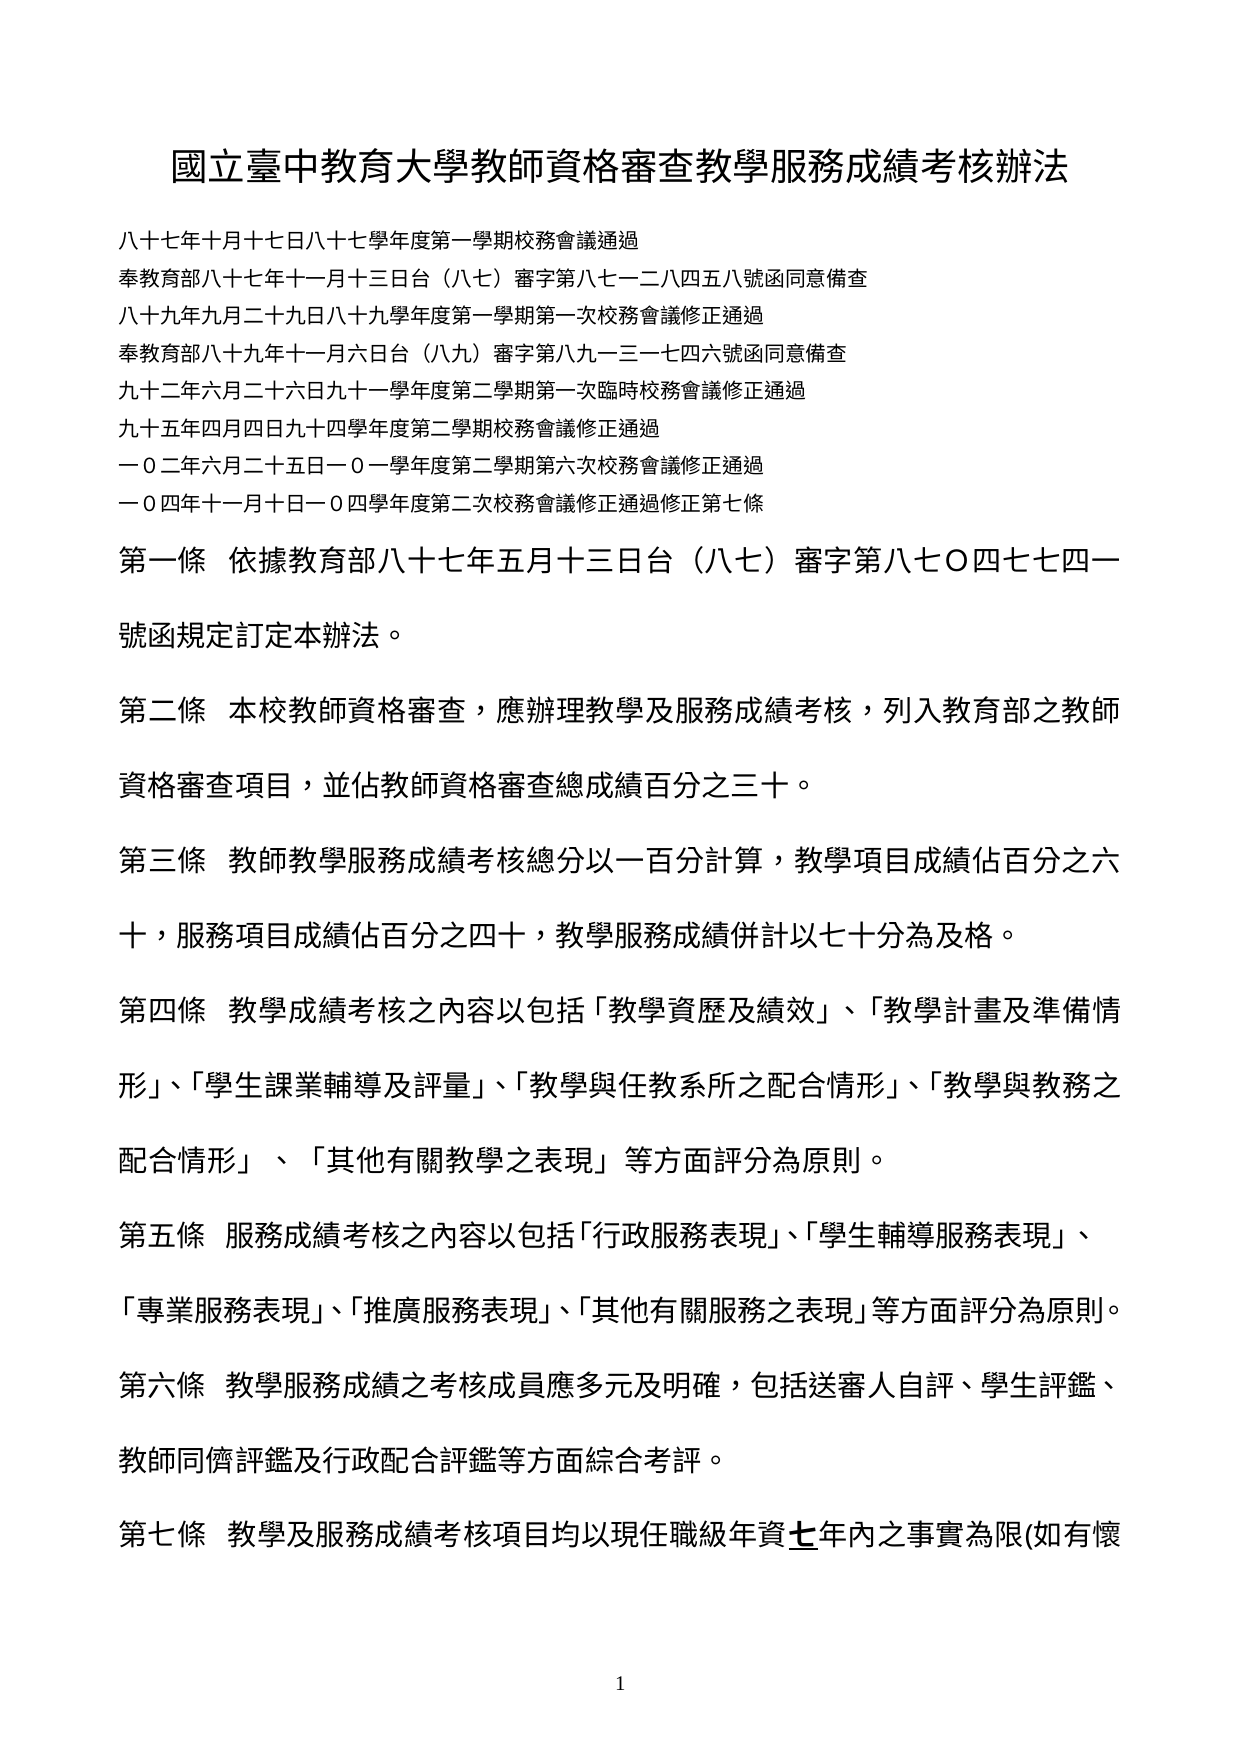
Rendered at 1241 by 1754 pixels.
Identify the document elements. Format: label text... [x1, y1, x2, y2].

text 第二條 本校教師資格審查，應辦理教學及服務成績考核，列入教育部之教師資格審查項目，並佔教師資格審查總成績百分之三十。 [118, 671, 1122, 821]
text 奉教育部八十七年十一月十三日台（八七）審字第八七一二八四五八號函同意備查 [118, 258, 1122, 296]
text 八十七年十月十七日八十七學年度第一學期校務會議通過 [118, 221, 1122, 258]
text 一０四年十一月十日一０四學年度第二次校務會議修正通過修正第七條 [118, 483, 1122, 521]
text 第三條 教師教學服務成績考核總分以一百分計算，教學項目成績佔百分之六十，服務項目成績佔百分之四十，教學服務成績併計以七十分為及格。 [118, 821, 1122, 971]
text 八十九年九月二十九日八十九學年度第一學期第一次校務會議修正通過 [118, 296, 1122, 333]
text 第六條 教學服務成績之考核成員應多元及明確，包括送審人自評、學生評鑑、教師同儕評鑑及行政配合評鑑等方面綜合考評。 [118, 1346, 1122, 1496]
text 第一條 依據教育部八十七年五月十三日台（八七）審字第八七Ｏ四七七四一號函規定訂定本辦法。 [118, 521, 1122, 671]
text 第五條 服務成績考核之內容以包括「行政服務表現」、「學生輔導服務表現」、「專業服務表現」、「推廣服務表現」、「其他有關服務之表現」等方面評分為原則。 [118, 1196, 1122, 1346]
text 第四條 教學成績考核之內容以包括「教學資歷及績效」、「教學計畫及準備情形」、「學生課業輔導及評量」、「教學與任教系所之配合情形」、「教學與教務之配合情形」、「其他有關教學之表現」等方面評分為原則。 [118, 971, 1122, 1196]
text 一０二年六月二十五日一０一學年度第二學期第六次校務會議修正通過 [118, 446, 1122, 483]
text 第七條 教學及服務成績考核項目均以現任職級年資七年內之事實為限(如有懷 [118, 1496, 1122, 1571]
text 國立臺中教育大學教師資格審查教學服務成績考核辦法 [118, 127, 1122, 202]
text 九十二年六月二十六日九十一學年度第二學期第一次臨時校務會議修正通過 [118, 371, 1122, 408]
text 奉教育部八十九年十一月六日台（八九）審字第八九一三一七四六號函同意備查 [118, 333, 1122, 371]
text 九十五年四月四日九十四學年度第二學期校務會議修正通過 [118, 408, 1122, 446]
